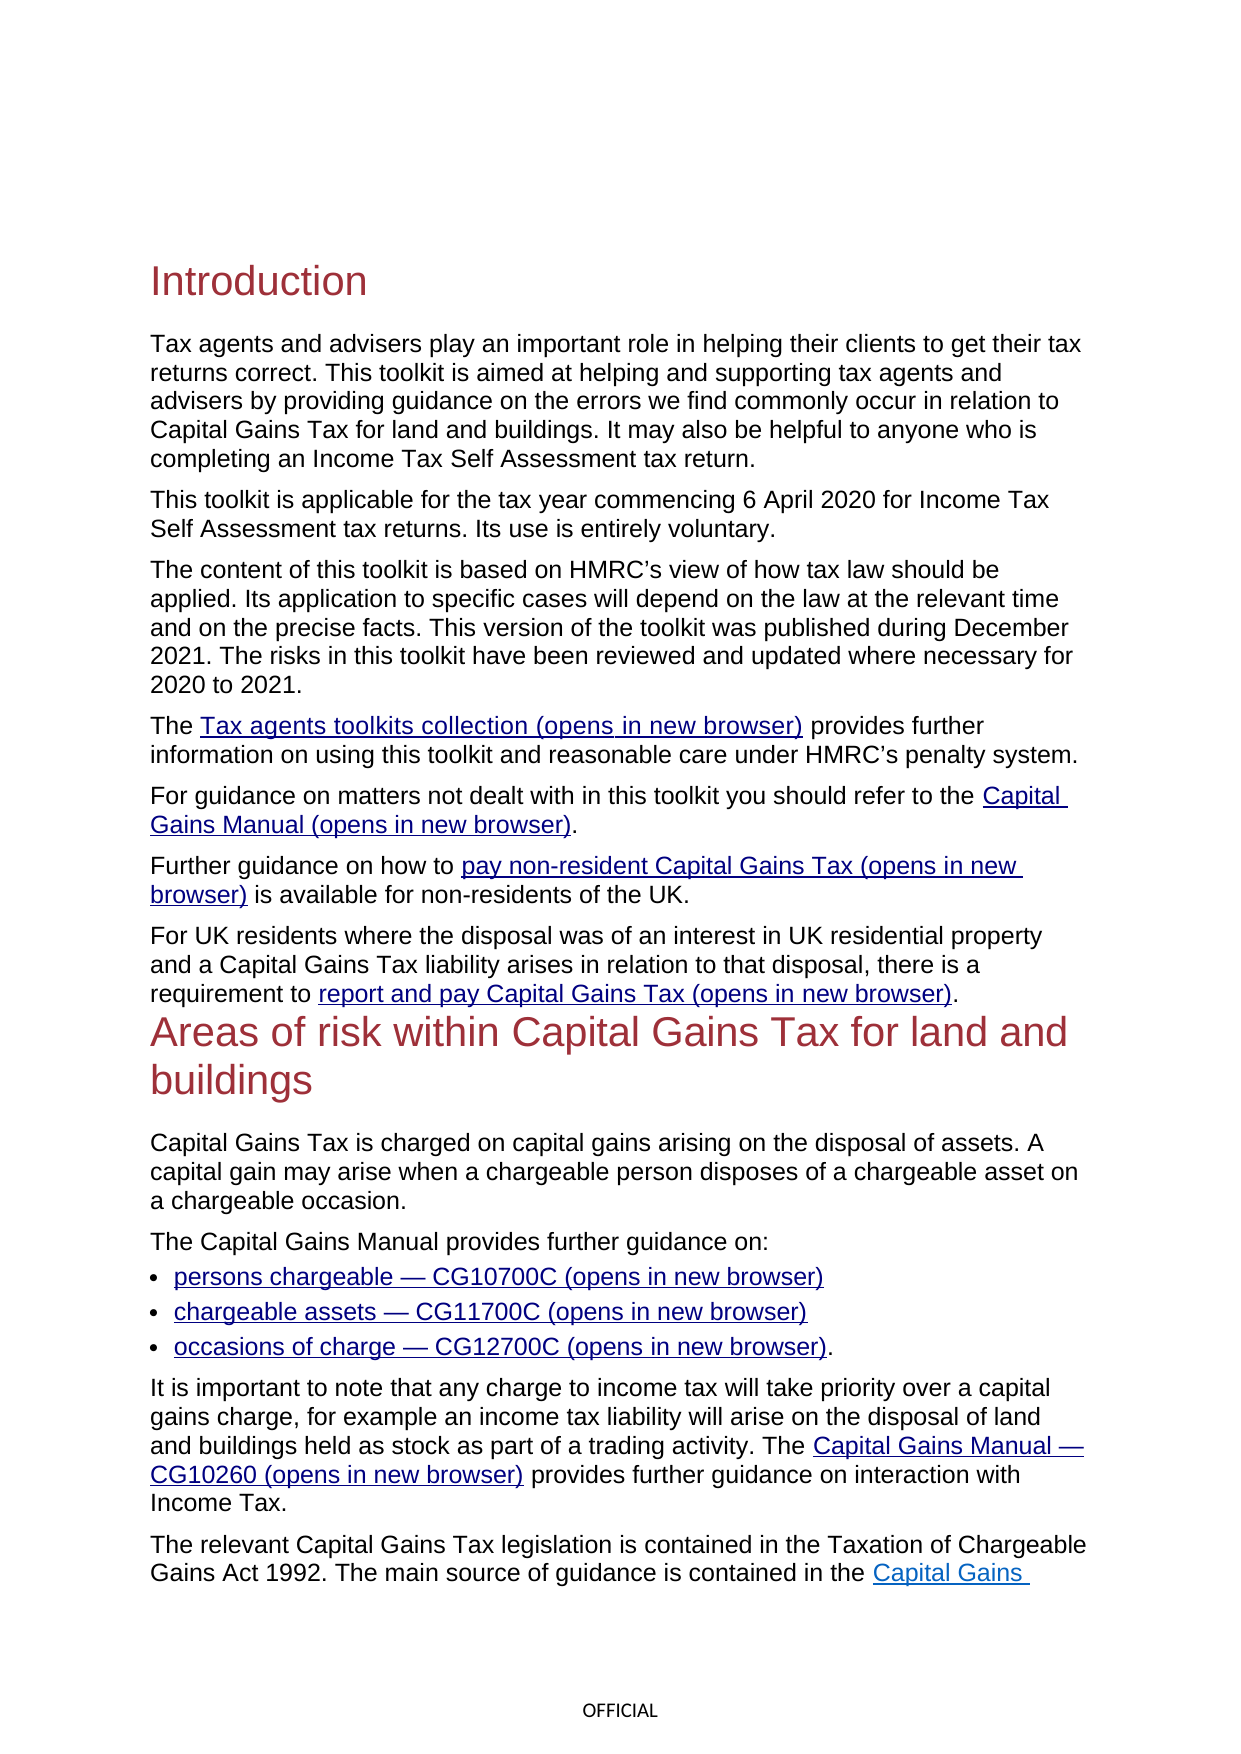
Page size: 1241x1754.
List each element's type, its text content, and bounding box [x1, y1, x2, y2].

list chargeable assets — CG11700C (opens in new browser) [150, 1297, 1090, 1326]
text Tax agents and advisers play an important role in helping their clients to get their tax returns correct. This toolkit is aimed at helping and supporting tax agents and advisers by providing guidance on the errors we find commonly occur in relation to Capital Gains Tax for land and buildings. It may also be helpful to anyone who is completing an Income Tax Self Assessment tax return. [150, 329, 1090, 472]
subtitle Introduction [150, 256, 1090, 304]
text The relevant Capital Gains Tax legislation is contained in the Taxation of Chargeable Gains Act 1992. The main source of guidance is contained in the Capital Gains [150, 1529, 1090, 1587]
text The Capital Gains Manual provides further guidance on: [150, 1227, 1090, 1256]
text The Tax agents toolkits collection (opens in new browser) provides further information on using this toolkit and reasonable care under HMRC’s penalty system. [150, 711, 1090, 769]
text Capital Gains Tax is charged on capital gains arising on the disposal of assets. A capital gain may arise when a chargeable person disposes of a chargeable asset on a chargeable occasion. [150, 1128, 1090, 1214]
text The content of this toolkit is based on HMRC’s view of how tax law should be applied. Its application to specific cases will depend on the law at the relevant time and on the precise facts. This version of the toolkit was published during December 2021. The risks in this toolkit have been reviewed and updated where necessary for 2020 to 2021. [150, 555, 1090, 699]
text It is important to note that any charge to income tax will take priority over a capital gains charge, for example an income tax liability will arise on the disposal of land and buildings held as stock as part of a trading activity. The Capital Gains Manual — CG10260 (opens in new browser) provides further guidance on interaction with Income Tax. [150, 1373, 1090, 1517]
text For UK residents where the disposal was of an interest in UK residential property and a Capital Gains Tax liability arises in relation to that disposal, there is a requirement to report and pay Capital Gains Tax (opens in new browser). [150, 921, 1090, 1007]
text For guidance on matters not dealt with in this toolkit you should refer to the Capital Gains Manual (opens in new browser). [150, 781, 1090, 839]
text This toolkit is applicable for the tax year commencing 6 April 2020 for Income Tax Self Assessment tax returns. Its use is entirely voluntary. [150, 485, 1090, 542]
subtitle Areas of risk within Capital Gains Tax for land and buildings [150, 1007, 1090, 1103]
list occasions of charge — CG12700C (opens in new browser). [150, 1332, 1090, 1361]
text Further guidance on how to pay non-resident Capital Gains Tax (opens in new browser) is available for non-residents of the UK. [150, 851, 1090, 909]
list persons chargeable — CG10700C (opens in new browser) [150, 1262, 1090, 1291]
